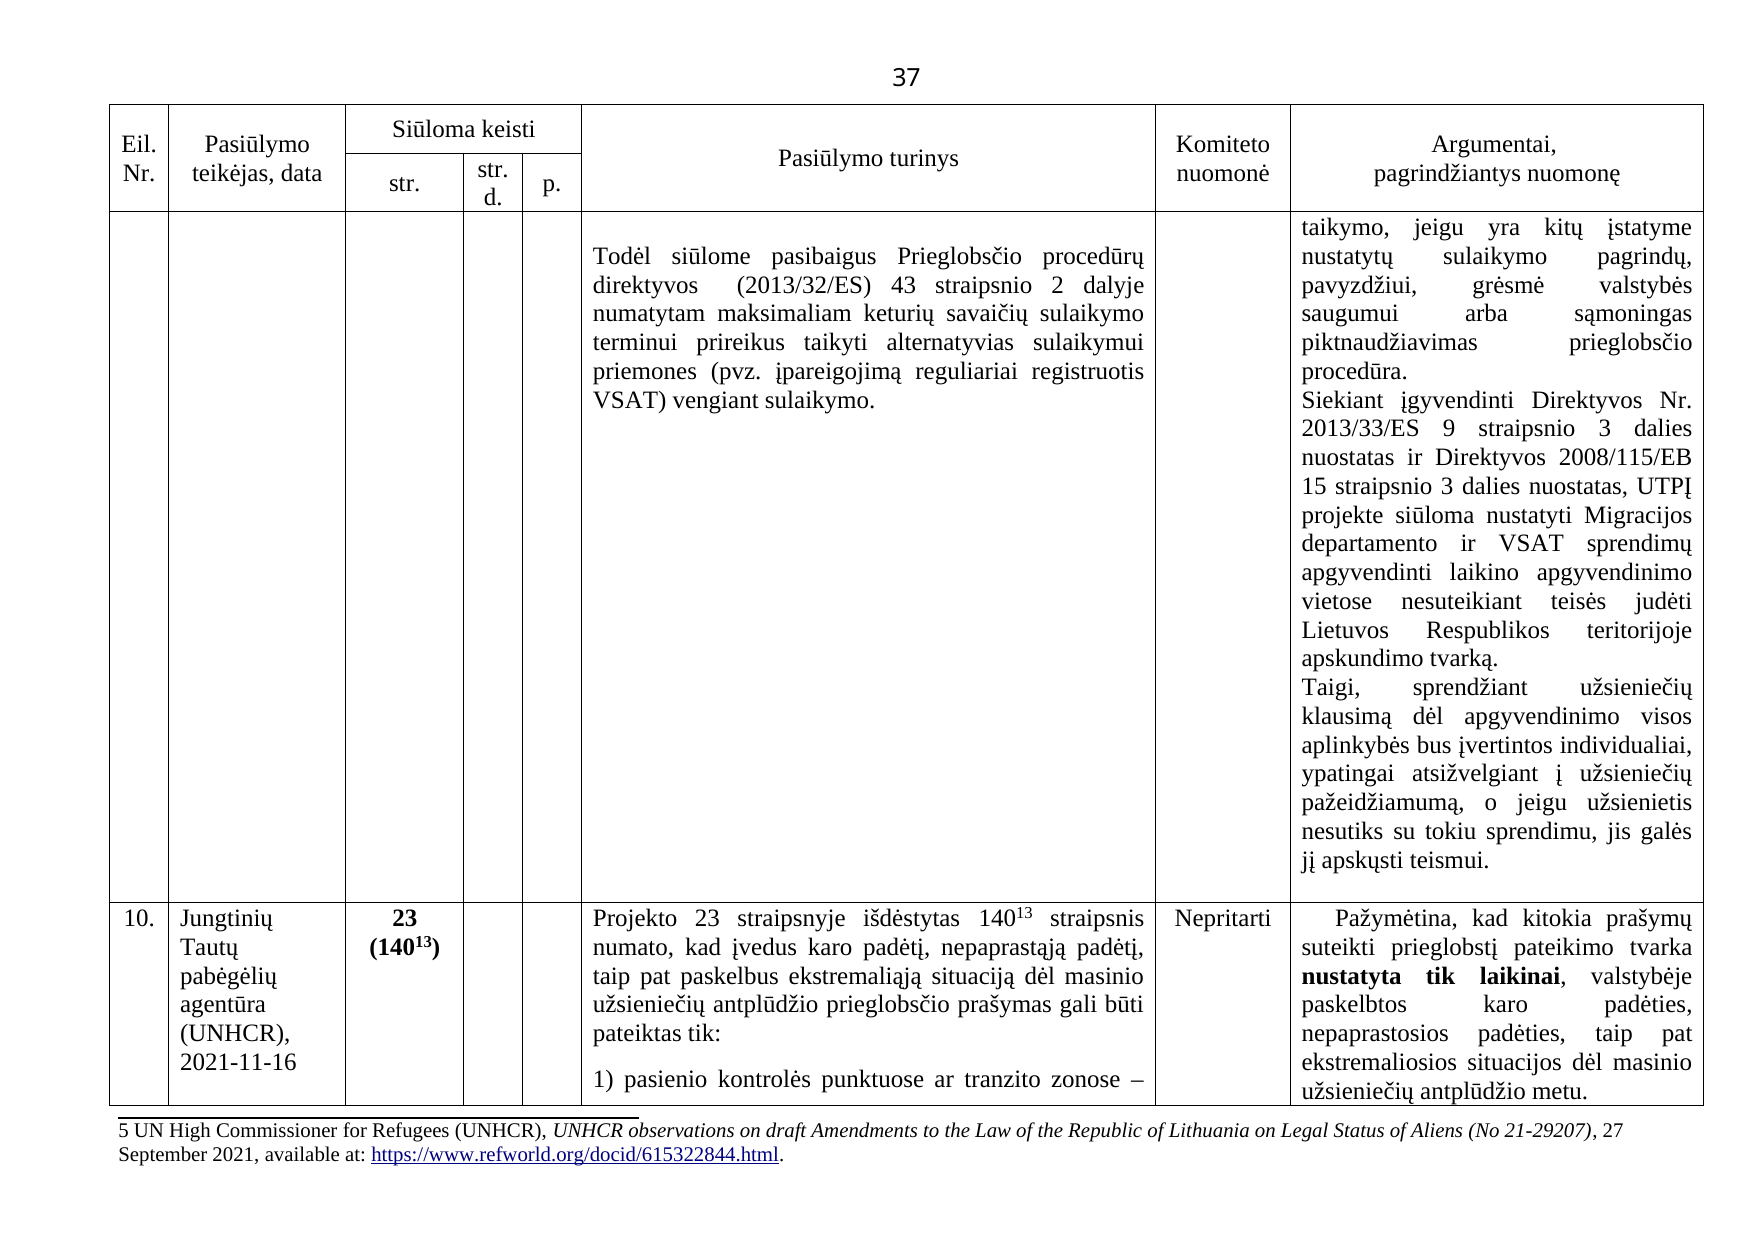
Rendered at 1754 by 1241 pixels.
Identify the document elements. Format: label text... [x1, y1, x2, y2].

table_cell str. d. [464, 154, 522, 211]
table_cell [523, 903, 581, 1104]
table_cell [464, 212, 522, 902]
table_cell [523, 212, 581, 902]
table_cell [110, 212, 168, 902]
table_cell [169, 212, 345, 902]
table_cell 10. [110, 903, 168, 1104]
table_header Argumentai, pagrindžiantys nuomonę [1291, 105, 1703, 211]
table_cell Pažymėtina, kad kitokia prašymų suteikti prieglobstį pateikimo tvarka nustatyta tik laikinai, valstybėje paskelbtos karo padėties, nepaprastosios padėties, taip pat ekstremaliosios situacijos dėl masinio užsieniečių antplūdžio metu. [1291, 903, 1703, 1104]
table_cell Projekto 23 straipsnyje išdėstytas 14013 straipsnis numato, kad įvedus karo padėtį, nepaprastąją padėtį, taip pat paskelbus ekstremaliąją situaciją dėl masinio užsieniečių antplūdžio prieglobsčio prašymas gali būti pateiktas tik: 1) pasienio kontrolės punktuose ar tranzito zonose – [582, 903, 1155, 1104]
table_cell p. [523, 154, 581, 211]
table_cell Nepritarti [1156, 903, 1290, 1104]
table_cell 23 (14013) [346, 903, 463, 1104]
table_cell [346, 212, 463, 902]
table_header Siūloma keisti [346, 105, 581, 153]
table_cell str. [346, 154, 463, 211]
table_cell Komitetas pritaria Įstatymo rengėjų pozicijai, kad kai valstybėje įvesta karo padėtis, paskelbta nepaprastoji padėtis ar ekstremalioji situacija dėl masinio užsieniečių antplūdžio, užsieniečių apgyvendinimas laikino apgyvendinimo vietose nesuteikiant jiems teisės judėti Lietuvos Respublikoje nėra jų sulaikymas, nes jie gali judėti apgyvendinimo vietos teritorijoje, taip pat gali bendrauti su kitais toje apgyvendinimo vietoje esančiais užsieniečiais, laisvai kreiptis ar bendrauti su apgyvendinimo vietoje paslaugas teikiančių institucijų ir organizacijų atstovais, apgyvendinimo vietas administruojančiu personalu, t. y. užsieniečiai nėra laikomi izoliuotai, taip pat, esant būtinybei, gali išvykti iš apgyvendinimo vietos su lydinčiais pareigūnais (pvz., į gydymo įstaigą). UTPĮ projekte numatomos dar platesnės galimybės laikinai išvykti iš laikino apgyvendinimo vietos. Jeigu prieglobsčio prašytojams ir užsieniečiams laikino apgyvendinimo vietose neteikiamos medicinos, socialinės, švietimo, maitinimo ir (ar) kitos paslaugos, psichologinė pagalba, prieglobsčio prašytojams ir užsieniečiams laikino apgyvendinimo vietos vadovo ar jo įgalioto asmens leidimu gali būti leista laikinai išvykti iš laikino apgyvendinimo vietos minėtoms paslaugoms gauti ar maisto produktams įsigyti, kai yra valdoma pasišalinimo iš laikino apgyvendinimo vietos rizika. Pasibaigus šešių mėnesių pasienio procedūros terminui, UTPĮ projekte siūloma dėl kiekvieno užsieniečio apgyvendinimo ir judėjimo teisės spręsti individualiai. Priimant sprendimą dėl judėjimo apribojimo – įsitikinti, ar nėra pabėgimo pavojaus ar grėsmės valstybei. Jeigu užsieniečiui prieglobstis suteikiamas, jis gauna leidimą gyventi ir judėjimo apribojimai jam netaikomi. Tuo atveju, jeigu užsieniečiui prieglobstis nesuteikiamas, tačiau dar vyksta apskundimo procedūros, o užsienietis nekelia jokio pavojaus, jam taip pat netaikomas judėjimo ribojimas tol, kol įsiteisės sprendimas. Kai nustatomas užsieniečio pasislėpimo ar pabėgimo pavojus, Migracijos departamento arba VSAT sprendimu jis gali būti apgyvendinamas ribojant judėjimo laisvę iki 6 mėnesių. VSAT gali kreiptis į teismą dėl neteisėto migranto sulaikymo ar alternatyvios sulaikymui priemonės taikymo, jeigu yra kitų įstatyme nustatytų sulaikymo pagrindų, pavyzdžiui, grėsmė valstybės saugumui arba sąmoningas piktnaudžiavimas prieglobsčio procedūra. Siekiant įgyvendinti Direktyvos Nr. 2013/33/ES 9 straipsnio 3 dalies nuostatas ir Direktyvos 2008/115/EB 15 straipsnio 3 dalies nuostatas, UTPĮ projekte siūloma nustatyti Migracijos departamento ir VSAT sprendimų apgyvendinti laikino apgyvendinimo vietose nesuteikiant teisės judėti Lietuvos Respublikos teritorijoje apskundimo tvarką. Taigi, sprendžiant užsieniečių klausimą dėl apgyvendinimo visos aplinkybės bus įvertintos individualiai, ypatingai atsižvelgiant į užsieniečių pažeidžiamumą, o jeigu užsienietis nesutiks su tokiu sprendimu, jis galės jį apskųsti teismui. [1291, 212, 1703, 902]
table_cell [1156, 212, 1290, 902]
table_cell Jungtinių Tautų pabėgėlių agentūra (UNHCR), 2021-11-16 [169, 903, 345, 1104]
table_header Komiteto nuomonė [1156, 105, 1290, 211]
table_cell [464, 903, 522, 1104]
table_header Pasiūlymo turinys [582, 105, 1155, 211]
table_header Eil. Nr. [110, 105, 168, 211]
table_cell Projekto 23 straipsnyje išdėstyto UTPĮ 1408 straipsnio 3 ir 5 dalys numato, kad įvedus karo padėtį, nepaprastąją padėtį, taip pat paskelbus ekstremaliąją situaciją dėl masinio užsieniečių antplūdžio prieglobsčio prašytojai gali būti apgyvendinami pasienio kontrolės punktuose, tranzito zonose, Valstybės sienos apsaugos tarnyboje (VSAT), Pabėgėlių priėmimo centre ar kitose apgyvendinimo vietose, nesuteikiant jiems teisės laisvai judėti Lietuvos Respublikos teritorijoje. Teisė laikinai išvykti iš laikino apgyvendinimo vietos numatyta tik apgyvendinimo vietos vadovo ar jo įgalioto asmens leidimu, kai joje neteikiamos medicinos, socialinės, švietimo, maitinimo ir (ar) kitos būtinos paslaugos, psichologinė pagalba, ir kai valdoma pasišalinimo iš laikino apgyvendinimo vietos rizika (Aiškinamajame rašte nurodoma, kad pasišalinimo rizika galėtų būti valdoma skiriant palydą ir leidžiant išvykti tik vienam šeimos nariui). Šio privalomo buvimo apgyvendinimo vietose maksimalus terminas – 6 mėnesiai nuo užsieniečio užregistravimo Lietuvos migracijos informacinėje sistemoje dienos. Jei pasibaigus šiam terminui nebuvo priimtas galutinis sprendimas dėl prieglobsčio prašytojo, Migracijos departamentas gali priimti sprendimą įleisti prieglobsčio prašytoją į Lietuvos Respubliką ir apgyvendinti jį laikino apgyvendinimo vietose netaikant judėjimo laisvės apribojimų, arba priimti sprendimą apgyvendinti prieglobsčio prašytoją laikino apgyvendinimo vietose, vis dar nesuteikiant teisės laisvai judėti Lietuvos Respublikos teritorijoje iki 6 mėnesių. PASTABOS: Siūlomas reglamentavimas numato itin intensyvius sulaikymui vis dar prilygstančius prieglobsčio prašytojų judėjimo laisvės apribojimus. UNHCR savo ankstesnėse pastabose yra pabrėžęs, kad prieglobsčio prašytojų sulaikymas neturėtų būti taikomas standartiškai ar privalomai visiems atvykstantiems, o tik kraštutiniu atveju. Minimalūs sulaikymo laikotarpiai leidžiami iš pradžių, siekiant atlikti pirminius tapatybės ir saugumo patikrinimus tais atvejais, kai tapatybė būna nenustatyta ar ginčijama, arba kai yra pavojaus saugumui požymių. Atvejais, kai prieglobsčio prašymai galimai akivaizdžiai nepagrįsti, sulaikymas gali būti teisėtas iki keturių savaičių nuo prieglobsčio prašymo pateikimo, su galiojančiomis apsaugos priemonėmis, laikantis Europos Sąjungos Teisingumo Teismo (ESTT) bei Europos Žmogaus Teisių Teismo (EŽTT) išaiškinimų (Žr. inter alia ESTT sprendimą sujungtose bylose C-924/19 PPU ir C-925/19 PPU). Prieglobsčio prašytojų sulaikymas turi būti paremtas individualiu motyvuotu sprendimu, atitikti būtinumo ir proporcingumo reikalavimus, trukti ribotą laiką ir reguliariai peržiūrimas. Sulaikymas niekada neturėtų būti taikomas vaikams, o alternatyvios sulaikymui priemonės įprastai yra geresnis ir galimas pasirinkimas pasienio procedūrų metu (Žr. UNHCR 2021 m. rugsėjo 27 d. pastabų dėl Lietuvos Respublikos įstatymo "Dėl užsieniečių teisinės padėties" pakeitimų projekto (Nr. 21-29207) 22, 24, 25 ir 26 punktus). Todėl siūlome pasibaigus Prieglobsčio procedūrų direktyvos (2013/32/ES) 43 straipsnio 2 dalyje numatytam maksimaliam keturių savaičių sulaikymo terminui prireikus taikyti alternatyvias sulaikymui priemones (pvz. įpareigojimą reguliariai registruotis VSAT) vengiant sulaikymo. [582, 212, 1155, 902]
table_header Pasiūlymo teikėjas, data [169, 105, 345, 211]
